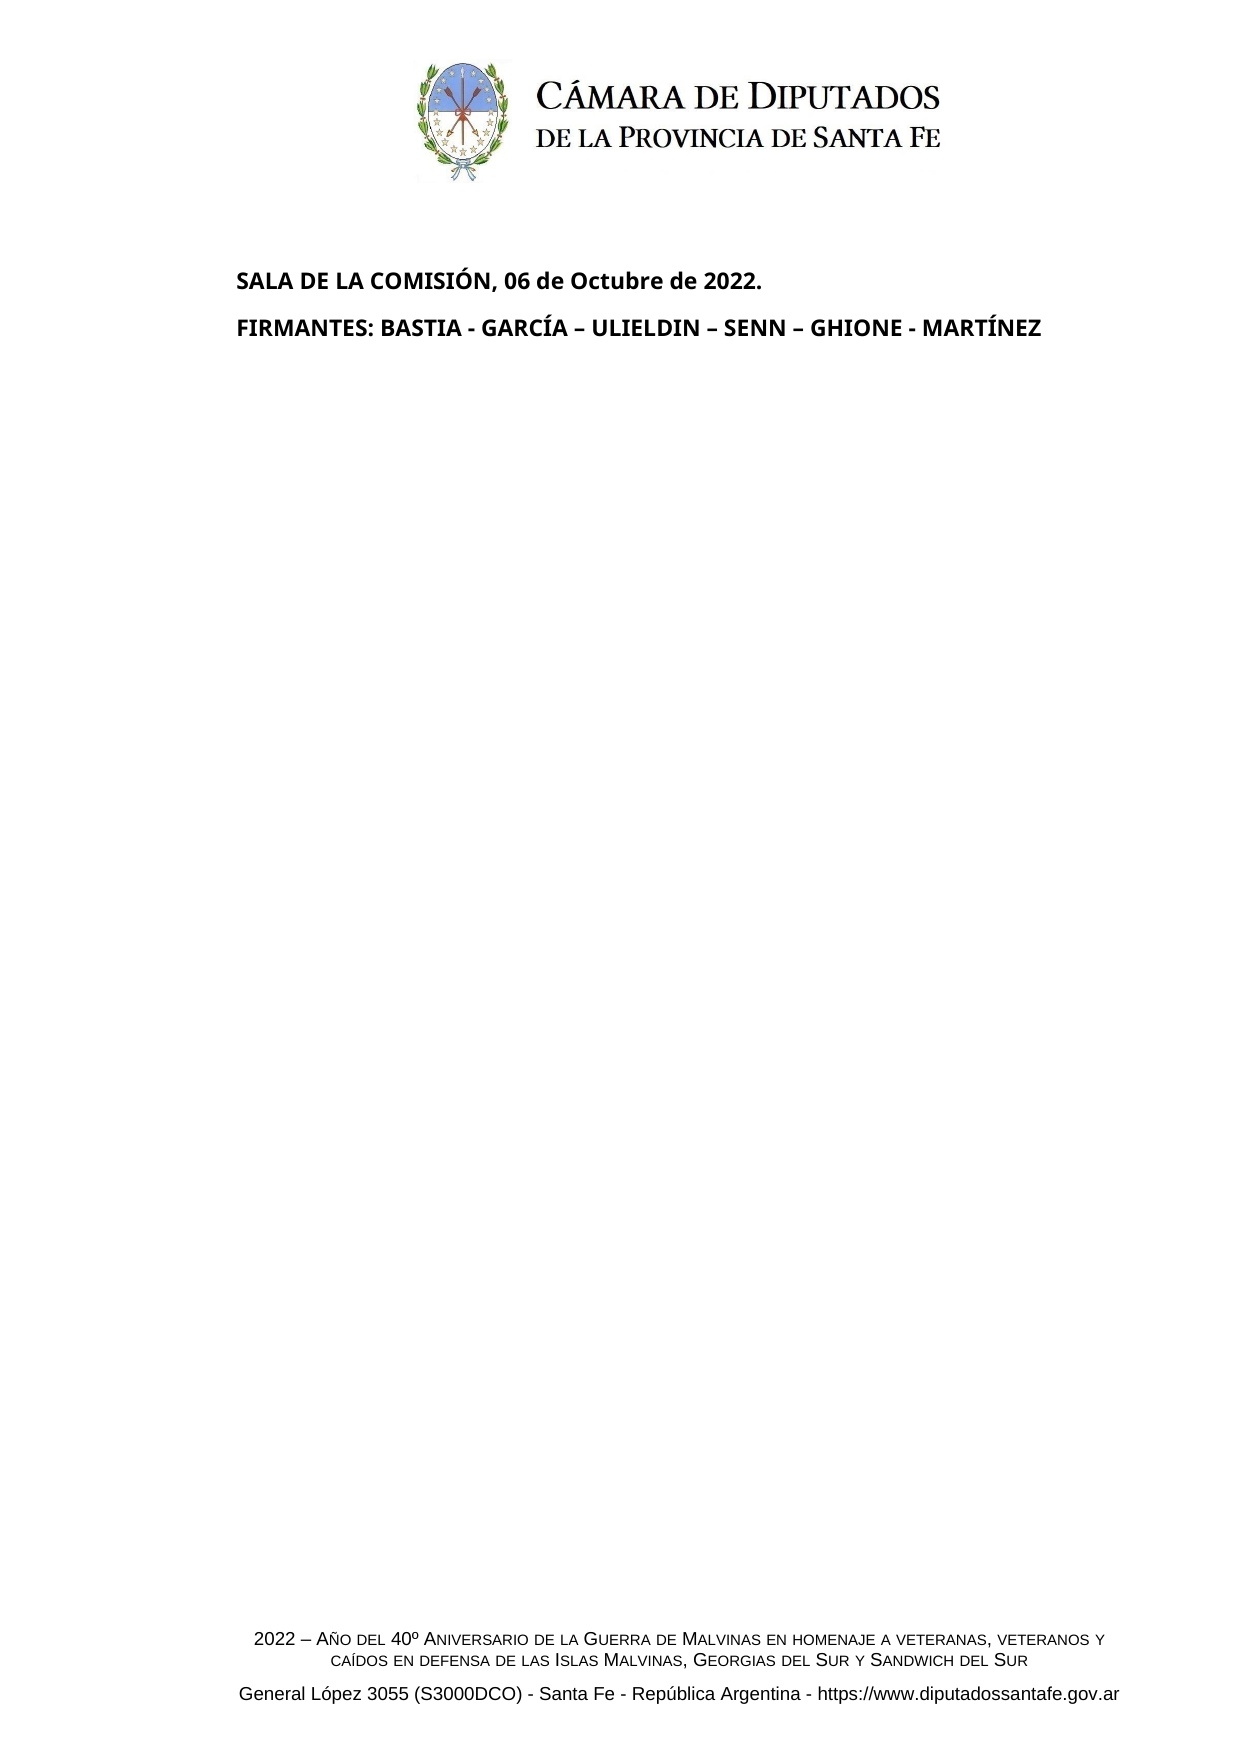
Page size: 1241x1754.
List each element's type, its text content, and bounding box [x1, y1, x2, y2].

picture [413, 59, 945, 183]
text FIRMANTES: BASTIA - GARCÍA – ULIELDIN – SENN – GHIONE - MARTÍNEZ [236, 312, 1122, 343]
text SALA DE LA COMISIÓN, 06 de Octubre de 2022. [236, 265, 1122, 296]
